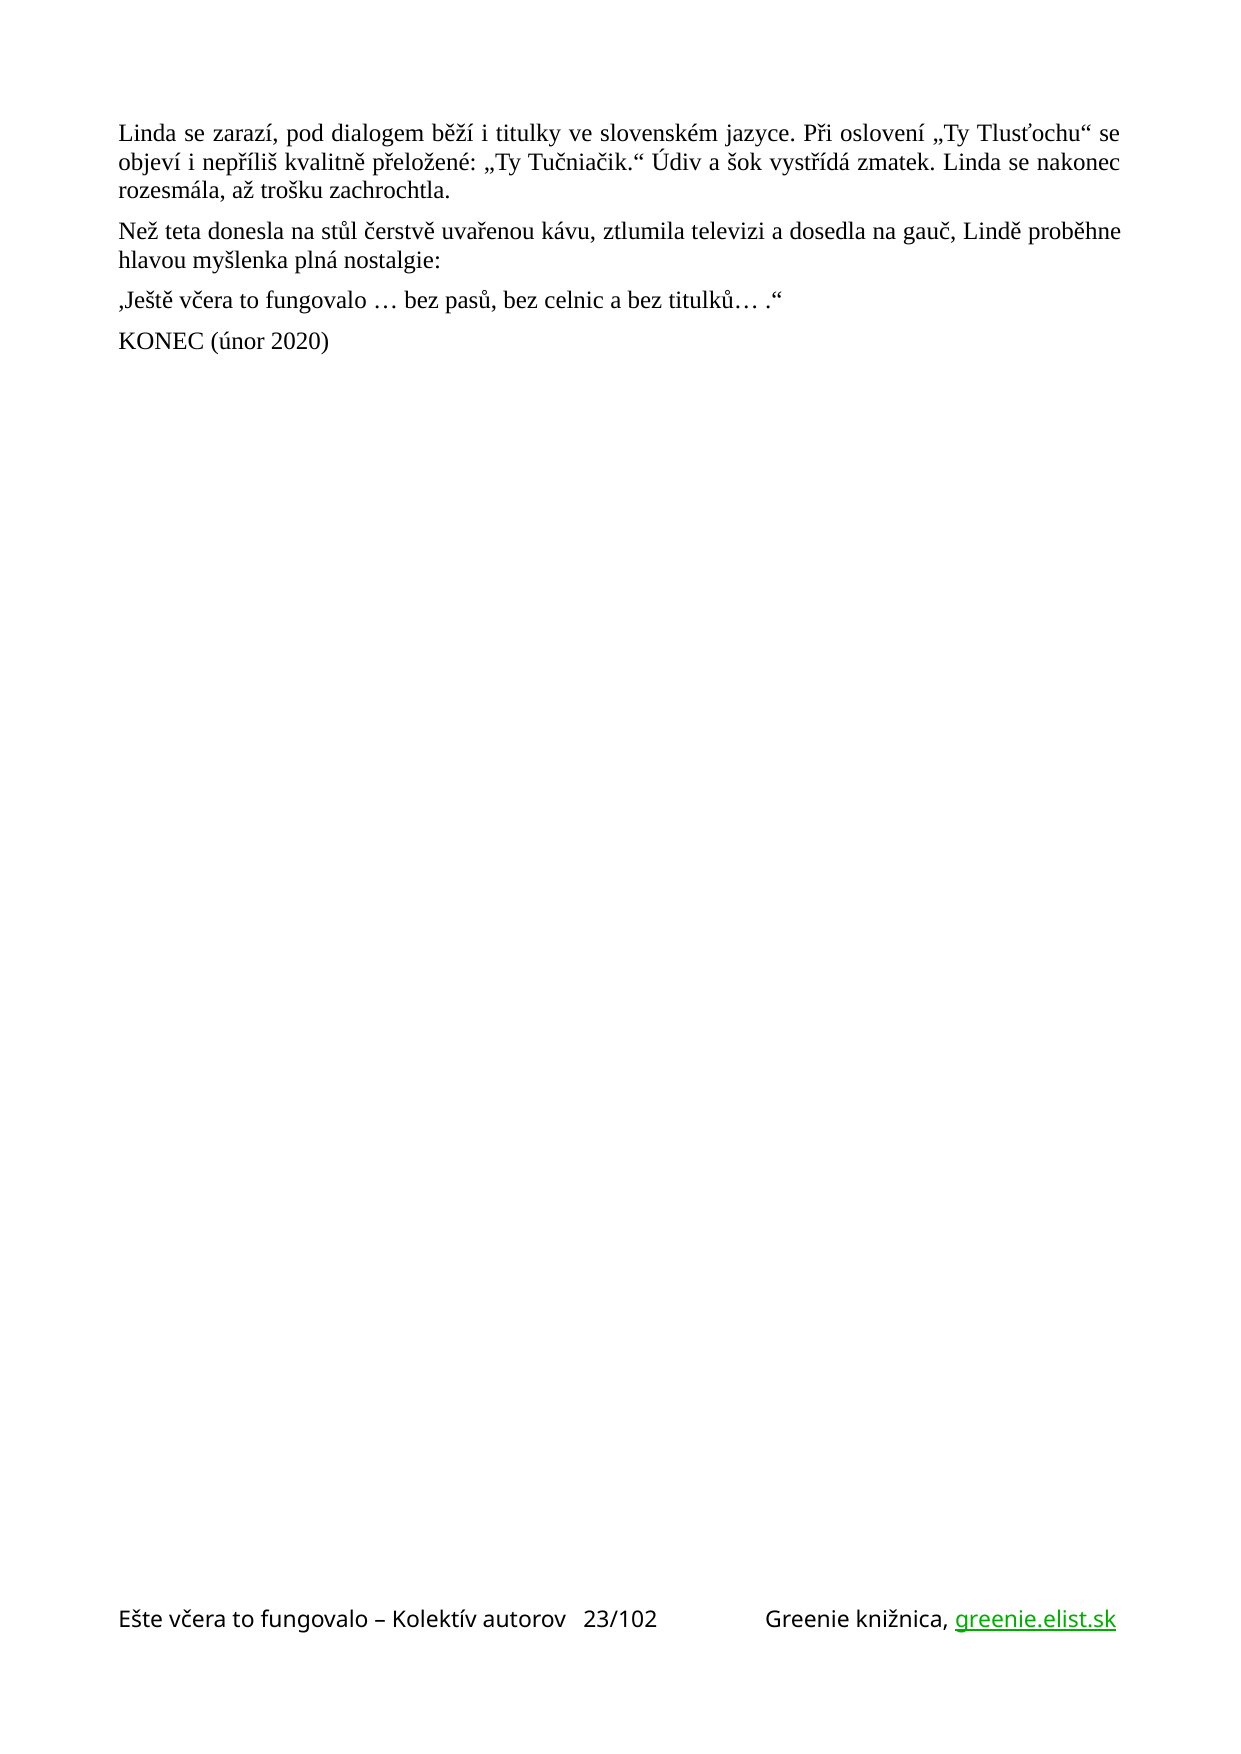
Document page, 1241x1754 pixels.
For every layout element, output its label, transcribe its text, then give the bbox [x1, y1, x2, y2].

text Linda se zarazí, pod dialogem běží i titulky ve slovenském jazyce. Při oslovení „Ty Tlusťochu“ se objeví i nepříliš kvalitně přeložené: „Ty Tučniačik.“ Údiv a šok vystřídá zmatek. Linda se nakonec rozesmála, až trošku zachrochtla. [118, 118, 1122, 204]
text ,Ještě včera to fungovalo … bez pasů, bez celnic a bez titulků… .“ [118, 285, 1122, 314]
text Než teta donesla na stůl čerstvě uvařenou kávu, ztlumila televizi a dosedla na gauč, Lindě proběhne hlavou myšlenka plná nostalgie: [118, 216, 1122, 274]
text KONEC (únor 2020) [118, 326, 1122, 355]
